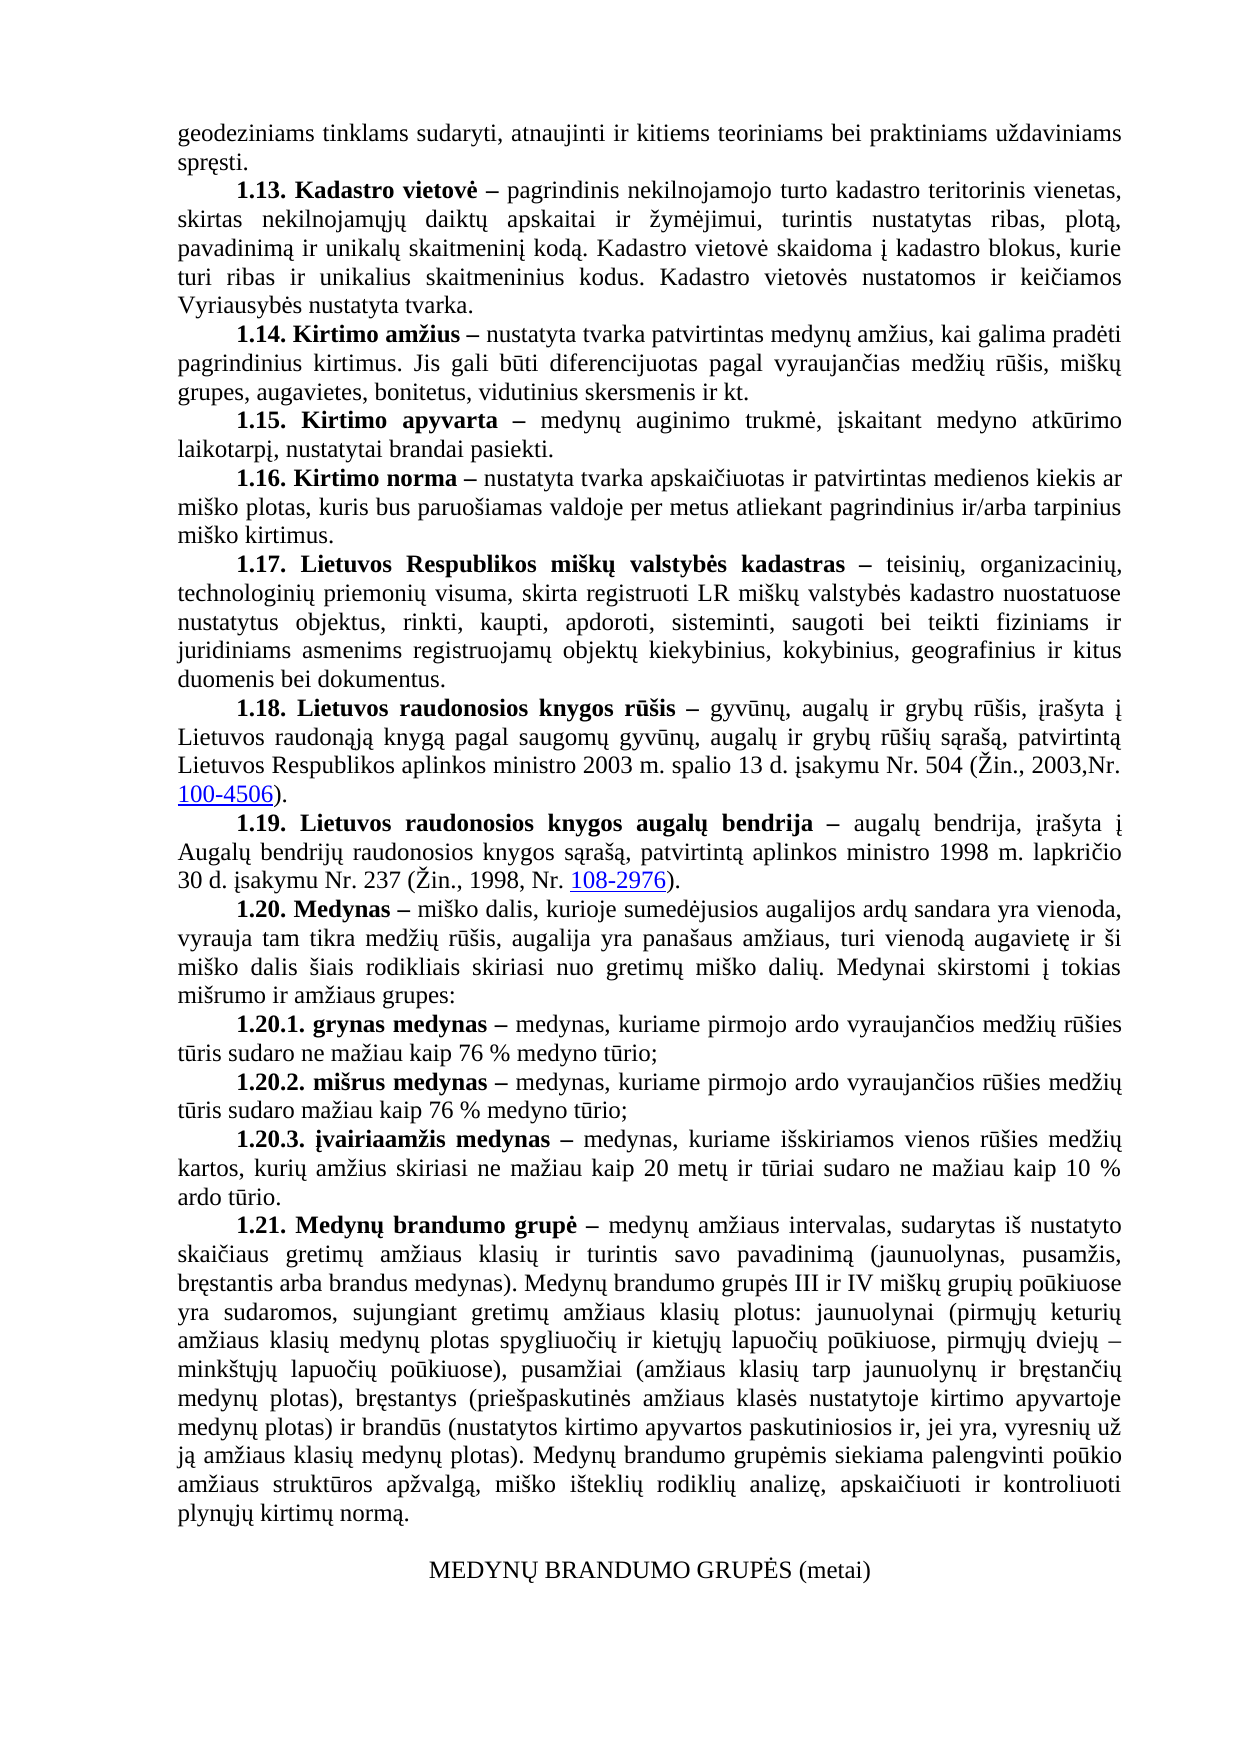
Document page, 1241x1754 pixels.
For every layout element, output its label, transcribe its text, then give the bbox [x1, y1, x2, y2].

text 1.21. Medynų brandumo grupė – medynų amžiaus intervalas, sudarytas iš nustatyto skaičiaus gretimų amžiaus klasių ir turintis savo pavadinimą (jaunuolynas, pusamžis, bręstantis arba brandus medynas). Medynų brandumo grupės III ir IV miškų grupių poūkiuose yra sudaromos, sujungiant gretimų amžiaus klasių plotus: jaunuolynai (pirmųjų keturių amžiaus klasių medynų plotas spygliuočių ir kietųjų lapuočių poūkiuose, pirmųjų dviejų – minkštųjų lapuočių poūkiuose), pusamžiai (amžiaus klasių tarp jaunuolynų ir bręstančių medynų plotas), bręstantys (priešpaskutinės amžiaus klasės nustatytoje kirtimo apyvartoje medynų plotas) ir brandūs (nustatytos kirtimo apyvartos paskutiniosios ir, jei yra, vyresnių už ją amžiaus klasių medynų plotas). Medynų brandumo grupėmis siekiama palengvinti poūkio amžiaus struktūros apžvalgą, miško išteklių rodiklių analizę, apskaičiuoti ir kontroliuoti plynųjų kirtimų normą. [177, 1211, 1122, 1527]
text 1.17. Lietuvos Respublikos miškų valstybės kadastras – teisinių, organizacinių, technologinių priemonių visuma, skirta registruoti LR miškų valstybės kadastro nuostatuose nustatytus objektus, rinkti, kaupti, apdoroti, sisteminti, saugoti bei teikti fiziniams ir juridiniams asmenims registruojamų objektų kiekybinius, kokybinius, geografinius ir kitus duomenis bei dokumentus. [177, 549, 1122, 693]
text 1.14. Kirtimo amžius – nustatyta tvarka patvirtintas medynų amžius, kai galima pradėti pagrindinius kirtimus. Jis gali būti diferencijuotas pagal vyraujančias medžių rūšis, miškų grupes, augavietes, bonitetus, vidutinius skersmenis ir kt. [177, 319, 1122, 406]
text geodeziniams tinklams sudaryti, atnaujinti ir kitiems teoriniams bei praktiniams uždaviniams spręsti. [177, 118, 1122, 176]
text MEDYNŲ BRANDUMO GRUPĖS (metai) [177, 1556, 1122, 1584]
text 1.20.2. mišrus medynas – medynas, kuriame pirmojo ardo vyraujančios rūšies medžių tūris sudaro mažiau kaip 76 % medyno tūrio; [177, 1067, 1122, 1124]
text 1.20.1. grynas medynas – medynas, kuriame pirmojo ardo vyraujančios medžių rūšies tūris sudaro ne mažiau kaip 76 % medyno tūrio; [177, 1009, 1122, 1067]
text 1.16. Kirtimo norma – nustatyta tvarka apskaičiuotas ir patvirtintas medienos kiekis ar miško plotas, kuris bus paruošiamas valdoje per metus atliekant pagrindinius ir/arba tarpinius miško kirtimus. [177, 463, 1122, 549]
text 1.18. Lietuvos raudonosios knygos rūšis – gyvūnų, augalų ir grybų rūšis, įrašyta į Lietuvos raudonąją knygą pagal saugomų gyvūnų, augalų ir grybų rūšių sąrašą, patvirtintą Lietuvos Respublikos aplinkos ministro 2003 m. spalio 13 d. įsakymu Nr. 504 (Žin., 2003,Nr. 100-4506). [177, 693, 1122, 808]
text 1.20.3. įvairiaamžis medynas – medynas, kuriame išskiriamos vienos rūšies medžių kartos, kurių amžius skiriasi ne mažiau kaip 20 metų ir tūriai sudaro ne mažiau kaip 10 % ardo tūrio. [177, 1124, 1122, 1211]
text 1.19. Lietuvos raudonosios knygos augalų bendrija – augalų bendrija, įrašyta į Augalų bendrijų raudonosios knygos sąrašą, patvirtintą aplinkos ministro 1998 m. lapkričio 30 d. įsakymu Nr. 237 (Žin., 1998, Nr. 108-2976). [177, 808, 1122, 894]
text 1.20. Medynas – miško dalis, kurioje sumedėjusios augalijos ardų sandara yra vienoda, vyrauja tam tikra medžių rūšis, augalija yra panašaus amžiaus, turi vienodą augavietę ir ši miško dalis šiais rodikliais skiriasi nuo gretimų miško dalių. Medynai skirstomi į tokias mišrumo ir amžiaus grupes: [177, 894, 1122, 1009]
text 1.15. Kirtimo apyvarta – medynų auginimo trukmė, įskaitant medyno atkūrimo laikotarpį, nustatytai brandai pasiekti. [177, 406, 1122, 463]
text 1.13. Kadastro vietovė – pagrindinis nekilnojamojo turto kadastro teritorinis vienetas, skirtas nekilnojamųjų daiktų apskaitai ir žymėjimui, turintis nustatytas ribas, plotą, pavadinimą ir unikalų skaitmeninį kodą. Kadastro vietovė skaidoma į kadastro blokus, kurie turi ribas ir unikalius skaitmeninius kodus. Kadastro vietovės nustatomos ir keičiamos Vyriausybės nustatyta tvarka. [177, 176, 1122, 319]
